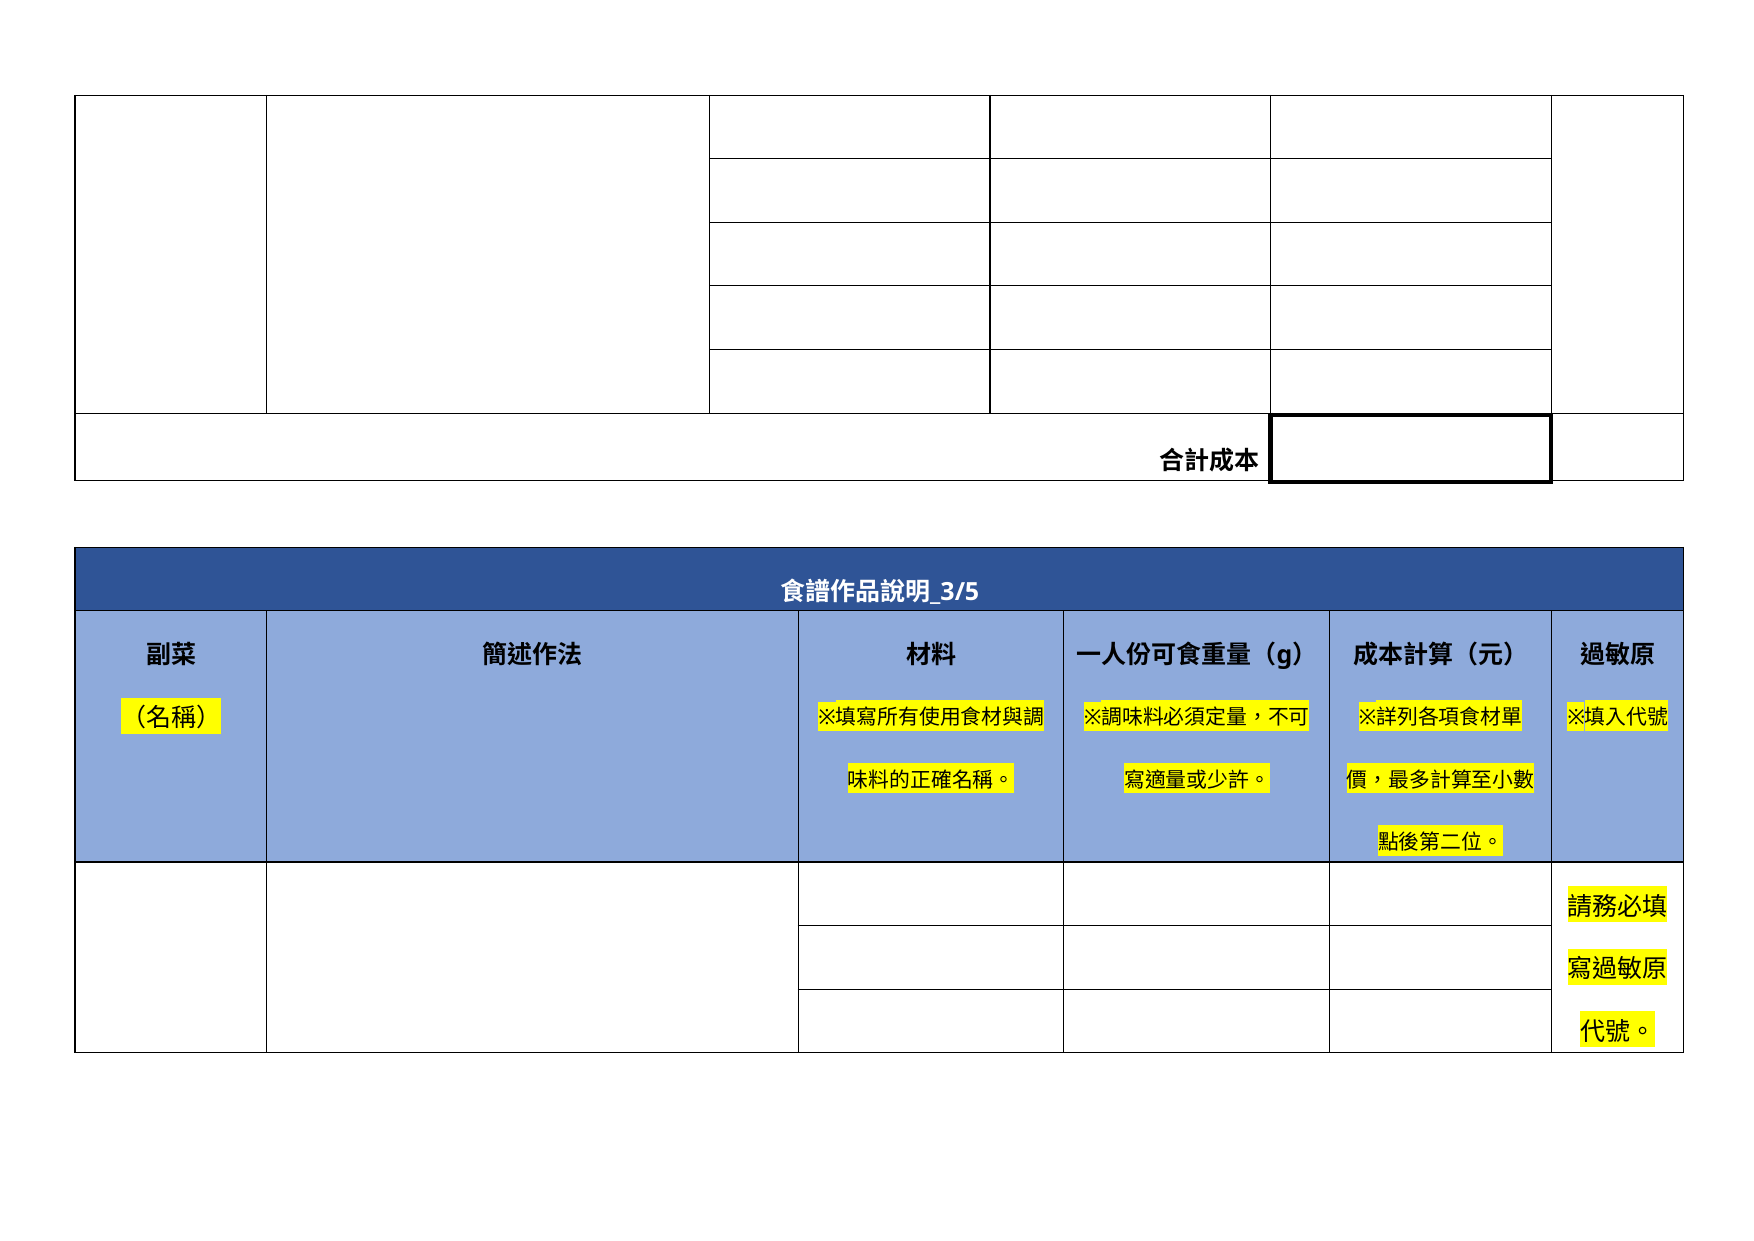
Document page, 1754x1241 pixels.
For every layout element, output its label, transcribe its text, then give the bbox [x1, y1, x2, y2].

table_cell 副菜 （名稱） [76, 611, 266, 861]
table_cell [991, 350, 1270, 412]
table_cell [267, 96, 709, 412]
table_cell [1271, 286, 1551, 349]
table_cell [991, 96, 1270, 158]
table_cell [1330, 863, 1551, 925]
table_cell [1064, 926, 1329, 988]
table_cell [1552, 96, 1683, 412]
table_cell [1330, 926, 1551, 988]
table_cell [710, 350, 989, 412]
table_cell [1271, 96, 1551, 158]
table_cell 成本計算（元） ※詳列各項食材單價，最多計算至小數點後第二位。 [1330, 611, 1551, 861]
table_cell [1553, 414, 1683, 479]
table_cell [991, 286, 1270, 349]
table_cell [991, 159, 1270, 222]
table_cell [1271, 350, 1551, 412]
table_cell [710, 223, 989, 285]
table_cell 合計成本 [76, 414, 1268, 479]
table_cell [1330, 990, 1551, 1052]
table_cell 過敏原 ※填入代號 [1552, 611, 1683, 861]
table_cell [1271, 159, 1551, 222]
table_cell [799, 926, 1063, 988]
table_cell [710, 286, 989, 349]
table_header 食譜作品說明_3/5 [76, 548, 1683, 610]
table_cell [710, 96, 989, 158]
table_cell 一人份可食重量（g） ※調味料必須定量，不可寫適量或少許。 [1064, 611, 1329, 861]
table_cell 簡述作法 [267, 611, 798, 861]
table_cell [76, 96, 266, 412]
table_cell [267, 863, 798, 1052]
table_cell [1064, 863, 1329, 925]
table_cell [1271, 223, 1551, 285]
table_cell [991, 223, 1270, 285]
table_cell [1273, 417, 1549, 479]
table_cell [76, 863, 266, 1052]
table_cell 請務必填寫過敏原代號。 [1552, 863, 1683, 1052]
table_cell [799, 863, 1063, 925]
table_cell 材料 ※填寫所有使用食材與調味料的正確名稱。 [799, 611, 1063, 861]
table_cell [710, 159, 989, 222]
table_cell [1064, 990, 1329, 1052]
table_cell [799, 990, 1063, 1052]
